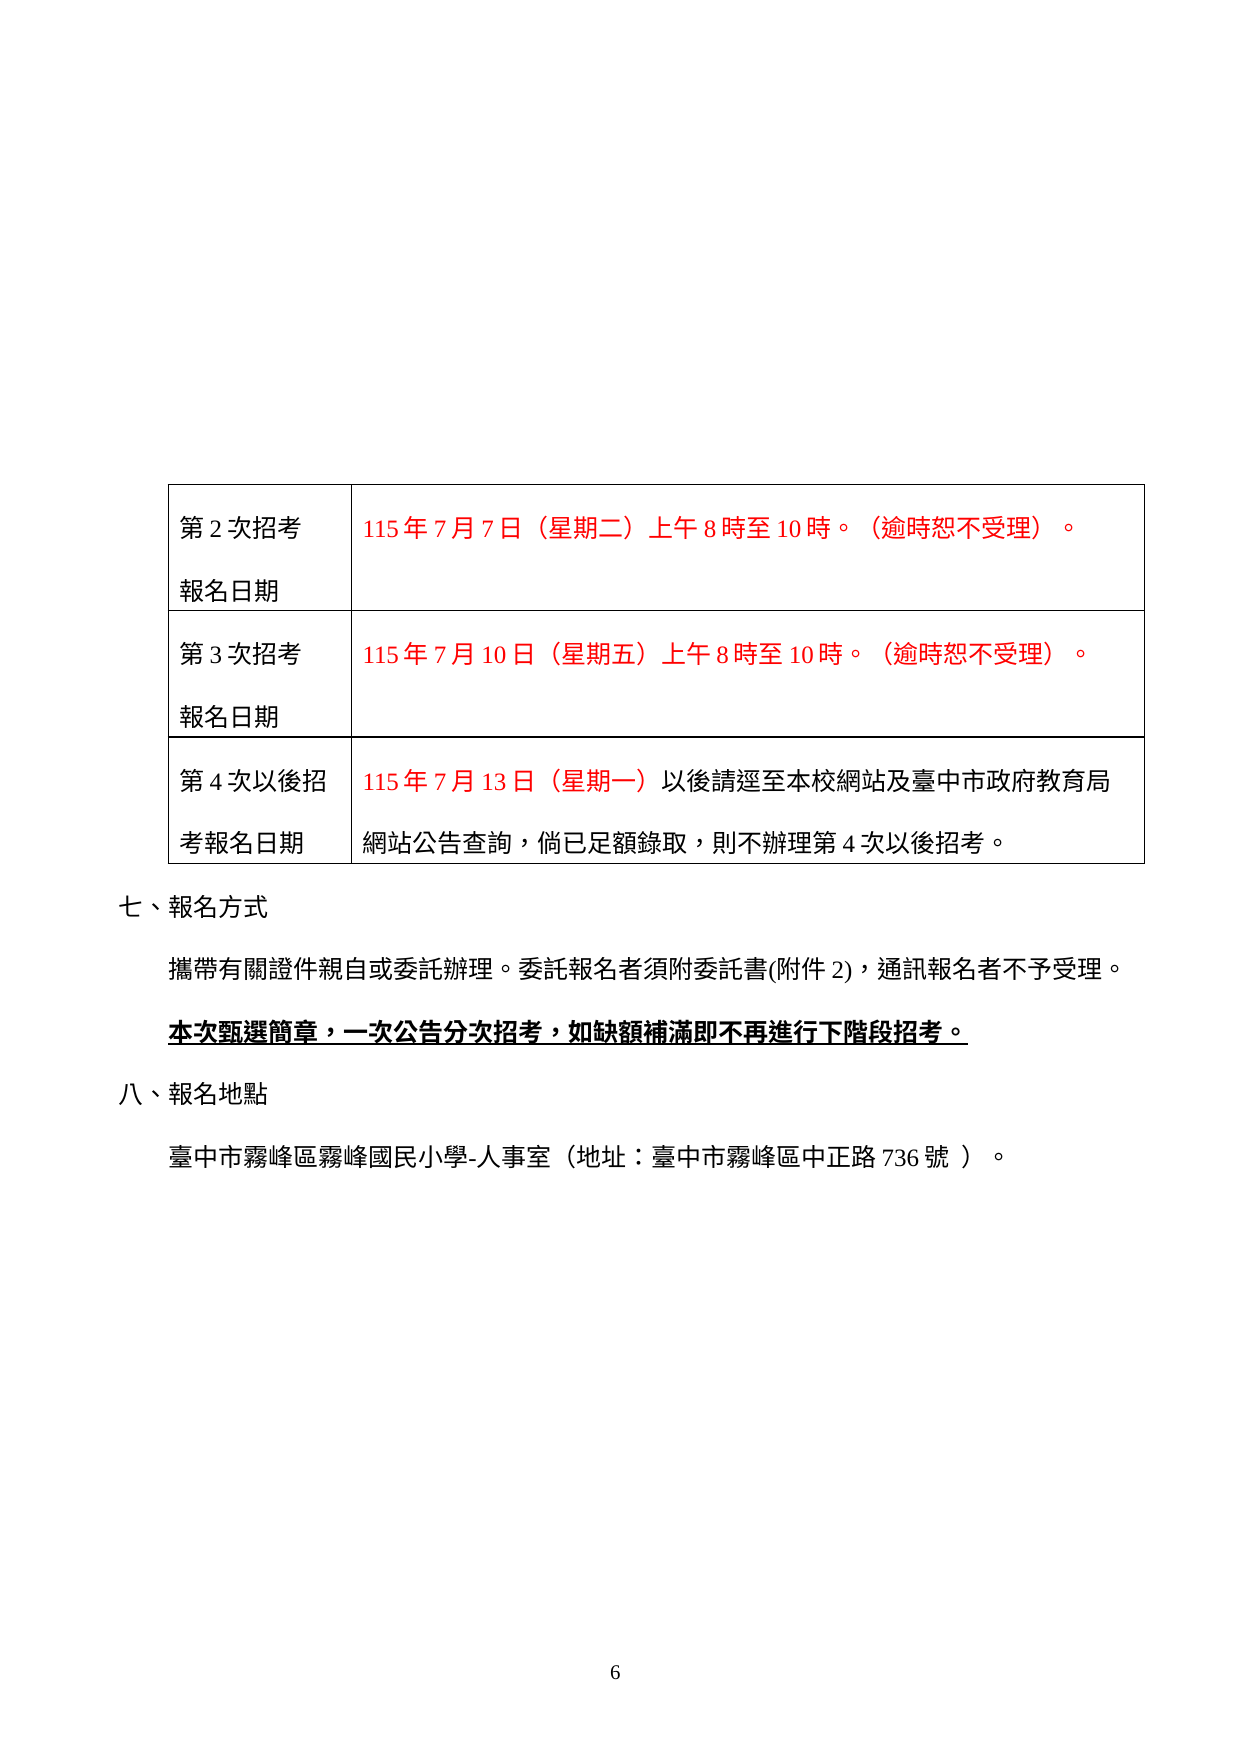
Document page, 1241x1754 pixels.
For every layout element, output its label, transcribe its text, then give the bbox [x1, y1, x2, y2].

table_cell 115年7月10日（星期五）上午8時至10時。（逾時恕不受理）。 [352, 611, 1144, 736]
text 八、報名地點 臺中市霧峰區霧峰國民小學-人事室（地址：臺中市霧峰區中正路736號 ）。 [118, 1051, 1122, 1176]
table_cell 第3次招考 報名日期 [169, 611, 351, 736]
text 七、報名方式 攜帶有關證件親自或委託辦理。委託報名者須附委託書(附件2)，通訊報名者不予受理。本次甄選簡章，一次公告分次招考，如缺額補滿即不再進行下階段招考。 [118, 863, 1122, 1051]
table_cell 第2次招考 報名日期 [169, 485, 351, 610]
table_cell 第4次以後招考報名日期 [169, 738, 351, 862]
table_cell 115年7月7日（星期二）上午8時至10時。（逾時恕不受理）。 [352, 485, 1144, 610]
table_cell 115年7月13日（星期一）以後請逕至本校網站及臺中市政府教育局網站公告查詢，倘已足額錄取，則不辦理第4次以後招考。 [352, 738, 1144, 862]
